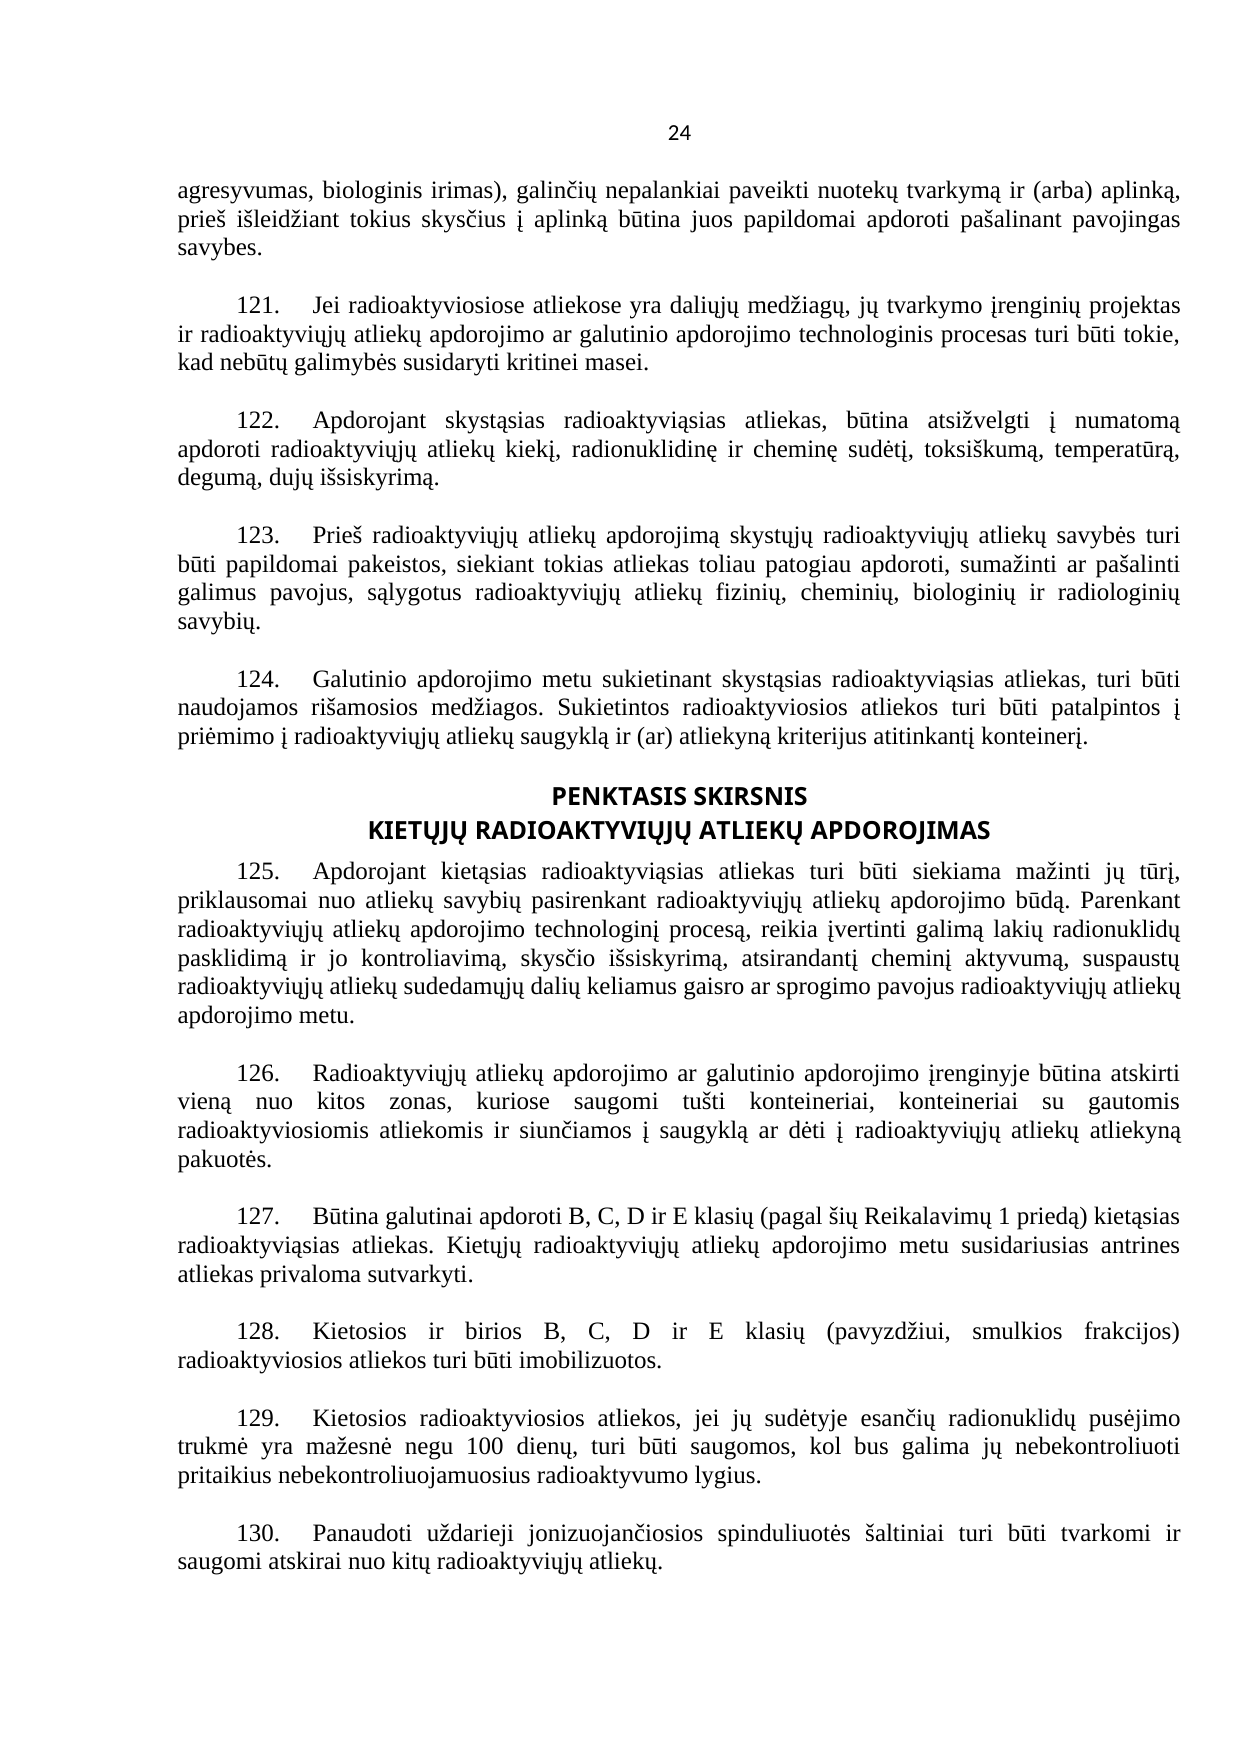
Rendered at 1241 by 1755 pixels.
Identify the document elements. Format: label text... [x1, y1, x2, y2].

text 123. Prieš radioaktyviųjų atliekų apdorojimą skystųjų radioaktyviųjų atliekų savybės turi būti papildomai pakeistos, siekiant tokias atliekas toliau patogiau apdoroti, sumažinti ar pašalinti galimus pavojus, sąlygotus radioaktyviųjų atliekų fizinių, cheminių, biologinių ir radiologinių savybių. [177, 520, 1181, 635]
text 128. Kietosios ir birios B, C, D ir E klasių (pavyzdžiui, smulkios frakcijos) radioaktyviosios atliekos turi būti imobilizuotos. [177, 1316, 1181, 1374]
text 121. Jei radioaktyviosiose atliekose yra daliųjų medžiagų, jų tvarkymo įrenginių projektas ir radioaktyviųjų atliekų apdorojimo ar galutinio apdorojimo technologinis procesas turi būti tokie, kad nebūtų galimybės susidaryti kritinei masei. [177, 290, 1181, 376]
text KIETŲJŲ RADIOAKTYVIŲJŲ ATLIEKŲ Apdorojimas [177, 813, 1181, 847]
text 130. Panaudoti uždarieji jonizuojančiosios spinduliuotės šaltiniai turi būti tvarkomi ir saugomi atskirai nuo kitų radioaktyviųjų atliekų. [177, 1518, 1181, 1575]
text 127. Būtina galutinai apdoroti B, C, D ir E klasių (pagal šių Reikalavimų 1 priedą) kietąsias radioaktyviąsias atliekas. Kietųjų radioaktyviųjų atliekų apdorojimo metu susidariusias antrines atliekas privaloma sutvarkyti. [177, 1201, 1181, 1288]
text 125. Apdorojant kietąsias radioaktyviąsias atliekas turi būti siekiama mažinti jų tūrį, priklausomai nuo atliekų savybių pasirenkant radioaktyviųjų atliekų apdorojimo būdą. Parenkant radioaktyviųjų atliekų apdorojimo technologinį procesą, reikia įvertinti galimą lakių radionuklidų pasklidimą ir jo kontroliavimą, skysčio išsiskyrimą, atsirandantį cheminį aktyvumą, suspaustų radioaktyviųjų atliekų sudedamųjų dalių keliamus gaisro ar sprogimo pavojus radioaktyviųjų atliekų apdorojimo metu. [177, 856, 1181, 1029]
text PENKTASIS SKIRSNIS [177, 779, 1181, 813]
text 124. Galutinio apdorojimo metu sukietinant skystąsias radioaktyviąsias atliekas, turi būti naudojamos rišamosios medžiagos. Sukietintos radioaktyviosios atliekos turi būti patalpintos į priėmimo į radioaktyviųjų atliekų saugyklą ir (ar) atliekyną kriterijus atitinkantį konteinerį. [177, 664, 1181, 750]
text 126. Radioaktyviųjų atliekų apdorojimo ar galutinio apdorojimo įrenginyje būtina atskirti vieną nuo kitos zonas, kuriose saugomi tušti konteineriai, konteineriai su gautomis radioaktyviosiomis atliekomis ir siunčiamos į saugyklą ar dėti į radioaktyviųjų atliekų atliekyną pakuotės. [177, 1058, 1181, 1173]
text 122. Apdorojant skystąsias radioaktyviąsias atliekas, būtina atsižvelgti į numatomą apdoroti radioaktyviųjų atliekų kiekį, radionuklidinę ir cheminę sudėtį, toksiškumą, temperatūrą, degumą, dujų išsiskyrimą. [177, 405, 1181, 491]
text 129. Kietosios radioaktyviosios atliekos, jei jų sudėtyje esančių radionuklidų pusėjimo trukmė yra mažesnė negu 100 dienų, turi būti saugomos, kol bus galima jų nebekontroliuoti pritaikius nebekontroliuojamuosius radioaktyvumo lygius. [177, 1403, 1181, 1489]
text agresyvumas, biologinis irimas), galinčių nepalankiai paveikti nuotekų tvarkymą ir (arba) aplinką, prieš išleidžiant tokius skysčius į aplinką būtina juos papildomai apdoroti pašalinant pavojingas savybes. [177, 175, 1181, 261]
